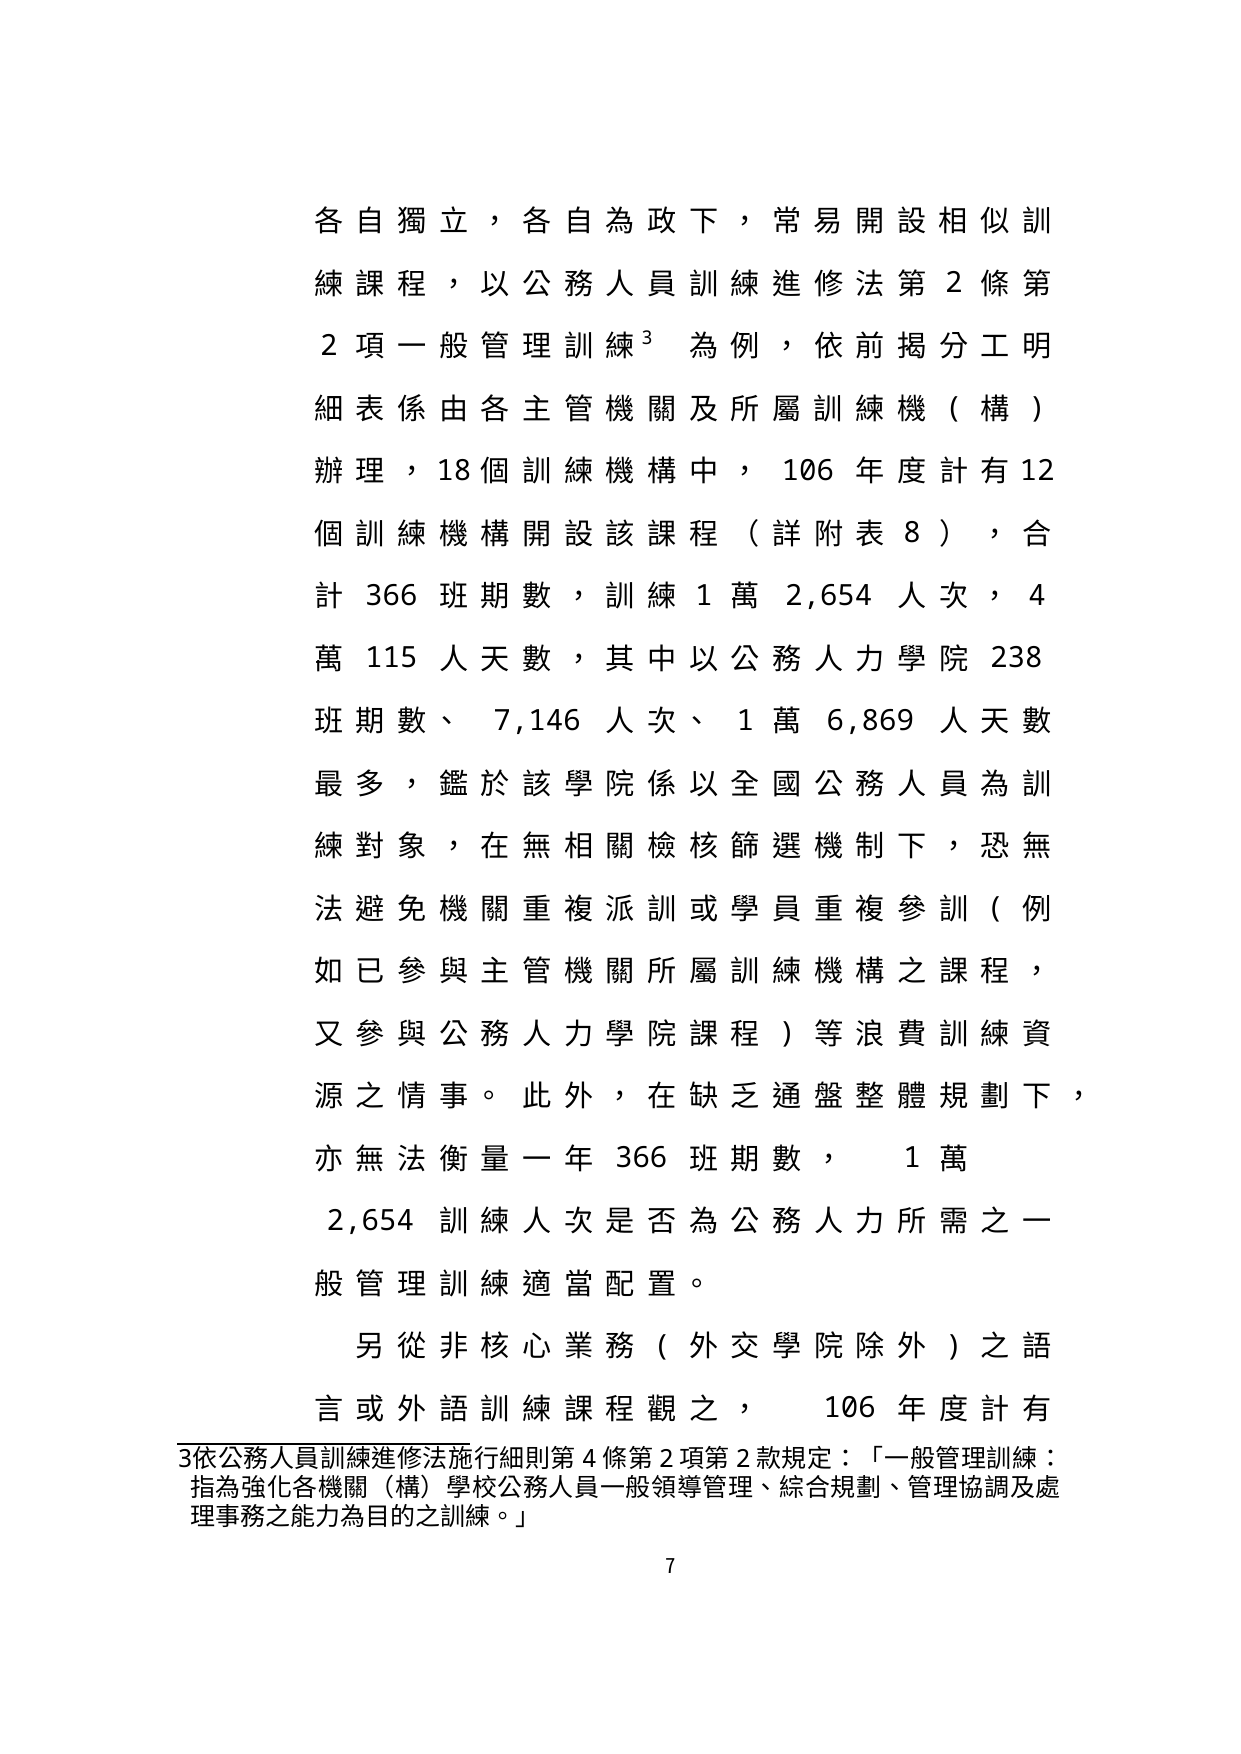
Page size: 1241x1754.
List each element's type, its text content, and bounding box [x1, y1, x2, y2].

text 依公務人員訓練進修法施行細則第4條第2項第2款規定：「一般管理訓練：指為強化各機關（構）學校公務人員一般領導管理、綜合規劃、管理協調及處理事務之能力為目的之訓練。」 [177, 1444, 1063, 1532]
text 公務人力訓練由於缺乏單一機構通盤主導、集中管理與統籌規劃，各訓練機關在各自獨立，各自為政下，常易開設相似訓練課程，以公務人員訓練進修法第2條第2項一般管理訓練為例，依前揭分工明細表係由各主管機關及所屬訓練機(構)辦理，18個訓練機構中，106年度計有12個訓練機構開設該課程（詳附表8），合計366班期數，訓練1萬2,654人次，4萬115人天數，其中以公務人力學院238班期數、7,146人次、1萬6,869人天數最多，鑑於該學院係以全國公務人員為訓練對象，在無相關檢核篩選機制下，恐無法避免機關重複派訓或學員重複參訓(例如已參與主管機關所屬訓練機構之課程，又參與公務人力學院課程)等浪費訓練資源之情事。此外，在缺乏通盤整體規劃下，亦無法衡量一年366班期數， 1萬2,654訓練人次是否為公務人力所需之一般管理訓練適當配置。 [271, 177, 1058, 1302]
text 另從非核心業務(外交學院除外)之語言或外語訓練課程觀之， 106年度計有8個訓練機構開設相關課程（詳附表9），合計85班期數，訓練3,453人次，4萬9,336人天數，其中以財政訓練所48班期，1,362人次最高，但訓練人天數則以文官學院3萬7,156人天最高，語言方面則以英語訓練最普遍。在缺乏通盤整體規劃下，尚無法衡量各訓練機構辦理語言訓練之妥適性。另民間英語訓練機構普及，由公務訓練機構辦理之必要性亦值得探討。然值得注意是106年度外語總訓練4萬9,336人天數高於法定之一般管理訓練之4萬115人天數，培訓資源配置之妥適性有待商榷。 [271, 1302, 1058, 1427]
